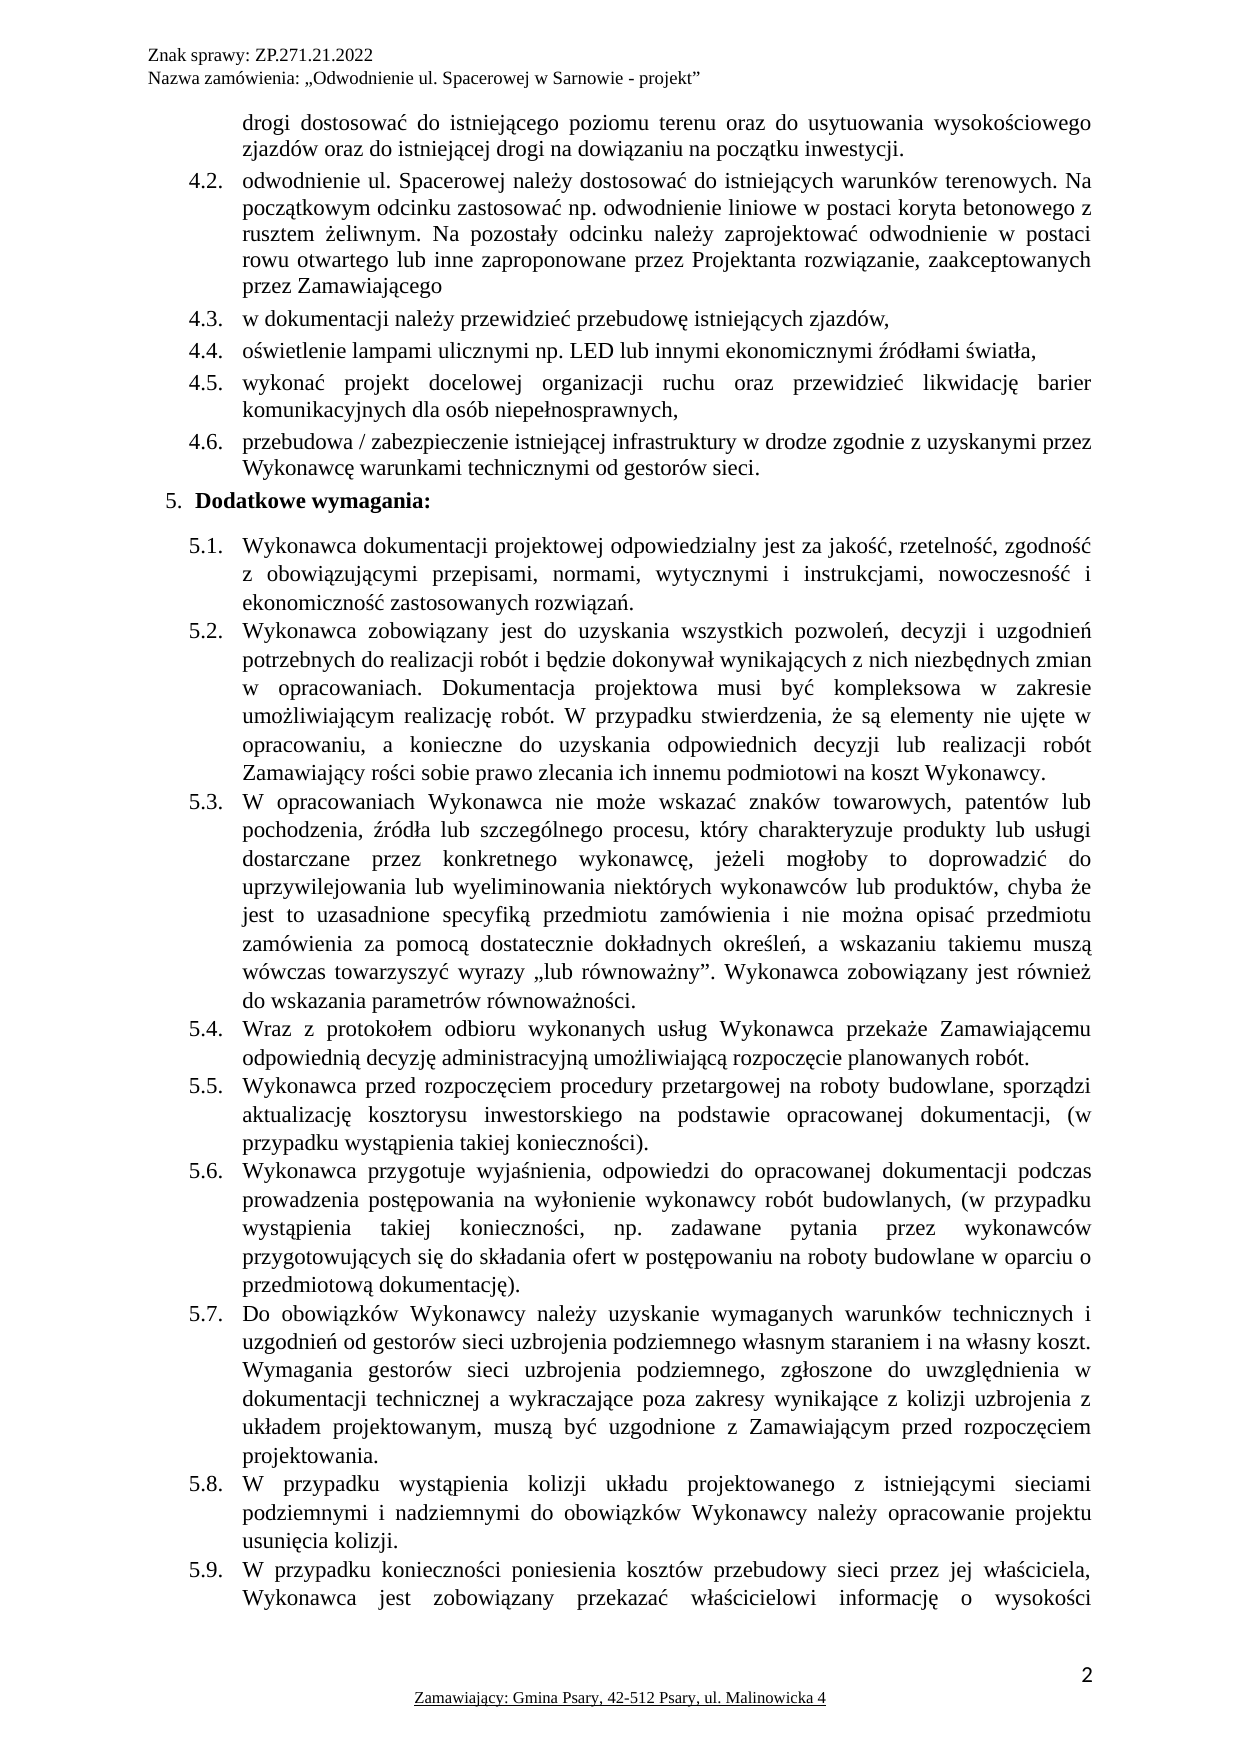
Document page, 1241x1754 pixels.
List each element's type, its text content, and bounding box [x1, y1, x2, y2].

list odwodnienie ul. Spacerowej należy dostosować do istniejących warunków terenowych. Na początkowym odcinku zastosować np. odwodnienie liniowe w postaci koryta betonowego z rusztem żeliwnym. Na pozostały odcinku należy zaprojektować odwodnienie w postaci rowu otwartego lub inne zaproponowane przez Projektanta rozwiązanie, zaakceptowanych przez Zamawiającego [183, 167, 1093, 299]
list przebudowa / zabezpieczenie istniejącej infrastruktury w drodze zgodnie z uzyskanymi przez Wykonawcę warunkami technicznymi od gestorów sieci. [183, 428, 1093, 481]
list w dokumentacji należy przewidzieć przebudowę istniejących zjazdów, [183, 305, 1093, 331]
list oświetlenie lampami ulicznymi np. LED lub innymi ekonomicznymi źródłami światła, [183, 337, 1093, 363]
list drogi dostosować do istniejącego poziomu terenu oraz do usytuowania wysokościowego zjazdów oraz do istniejącej drogi na dowiązaniu na początku inwestycji. [183, 108, 1093, 161]
list Wykonawca dokumentacji projektowej odpowiedzialny jest za jakość, rzetelność, zgodność z obowiązującymi przepisami, normami, wytycznymi i instrukcjami, nowoczesność i ekonomiczność zastosowanych rozwiązań. [183, 532, 1093, 615]
list Dodatkowe wymagania: [159, 487, 1093, 513]
list Wykonawca przygotuje wyjaśnienia, odpowiedzi do opracowanej dokumentacji podczas prowadzenia postępowania na wyłonienie wykonawcy robót budowlanych, (w przypadku wystąpienia takiej konieczności, np. zadawane pytania przez wykonawców przygotowujących się do składania ofert w postępowaniu na roboty budowlane w oparciu o przedmiotową dokumentację). [183, 1157, 1093, 1298]
list Do obowiązków Wykonawcy należy uzyskanie wymaganych warunków technicznych i uzgodnień od gestorów sieci uzbrojenia podziemnego własnym staraniem i na własny koszt. Wymagania gestorów sieci uzbrojenia podziemnego, zgłoszone do uwzględnienia w dokumentacji technicznej a wykraczające poza zakresy wynikające z kolizji uzbrojenia z układem projektowanym, muszą być uzgodnione z Zamawiającym przed rozpoczęciem projektowania. [183, 1300, 1093, 1468]
list Wraz z protokołem odbioru wykonanych usług Wykonawca przekaże Zamawiającemu odpowiednią decyzję administracyjną umożliwiającą rozpoczęcie planowanych robót. [183, 1015, 1093, 1070]
list W opracowaniach Wykonawca nie może wskazać znaków towarowych, patentów lub pochodzenia, źródła lub szczególnego procesu, który charakteryzuje produkty lub usługi dostarczane przez konkretnego wykonawcę, jeżeli mogłoby to doprowadzić do uprzywilejowania lub wyeliminowania niektórych wykonawców lub produktów, chyba że jest to uzasadnione specyfiką przedmiotu zamówienia i nie można opisać przedmiotu zamówienia za pomocą dostatecznie dokładnych określeń, a wskazaniu takiemu muszą wówczas towarzyszyć wyrazy „lub równoważny”. Wykonawca zobowiązany jest również do wskazania parametrów równoważności. [183, 788, 1093, 1013]
list Wykonawca przed rozpoczęciem procedury przetargowej na roboty budowlane, sporządzi aktualizację kosztorysu inwestorskiego na podstawie opracowanej dokumentacji, (w przypadku wystąpienia takiej konieczności). [183, 1072, 1093, 1155]
list wykonać projekt docelowej organizacji ruchu oraz przewidzieć likwidację barier komunikacyjnych dla osób niepełnosprawnych, [183, 369, 1093, 422]
list W przypadku wystąpienia kolizji układu projektowanego z istniejącymi sieciami podziemnymi i nadziemnymi do obowiązków Wykonawcy należy opracowanie projektu usunięcia kolizji. [183, 1470, 1093, 1553]
list Wykonawca zobowiązany jest do uzyskania wszystkich pozwoleń, decyzji i uzgodnień potrzebnych do realizacji robót i będzie dokonywał wynikających z nich niezbędnych zmian w opracowaniach. Dokumentacja projektowa musi być kompleksowa w zakresie umożliwiającym realizację robót. W przypadku stwierdzenia, że są elementy nie ujęte w opracowaniu, a konieczne do uzyskania odpowiednich decyzji lub realizacji robót Zamawiający rości sobie prawo zlecania ich innemu podmiotowi na koszt Wykonawcy. [183, 617, 1093, 786]
list W przypadku konieczności poniesienia kosztów przebudowy sieci przez jej właściciela, Wykonawca jest zobowiązany przekazać właścicielowi informację o wysokości [183, 1556, 1093, 1610]
